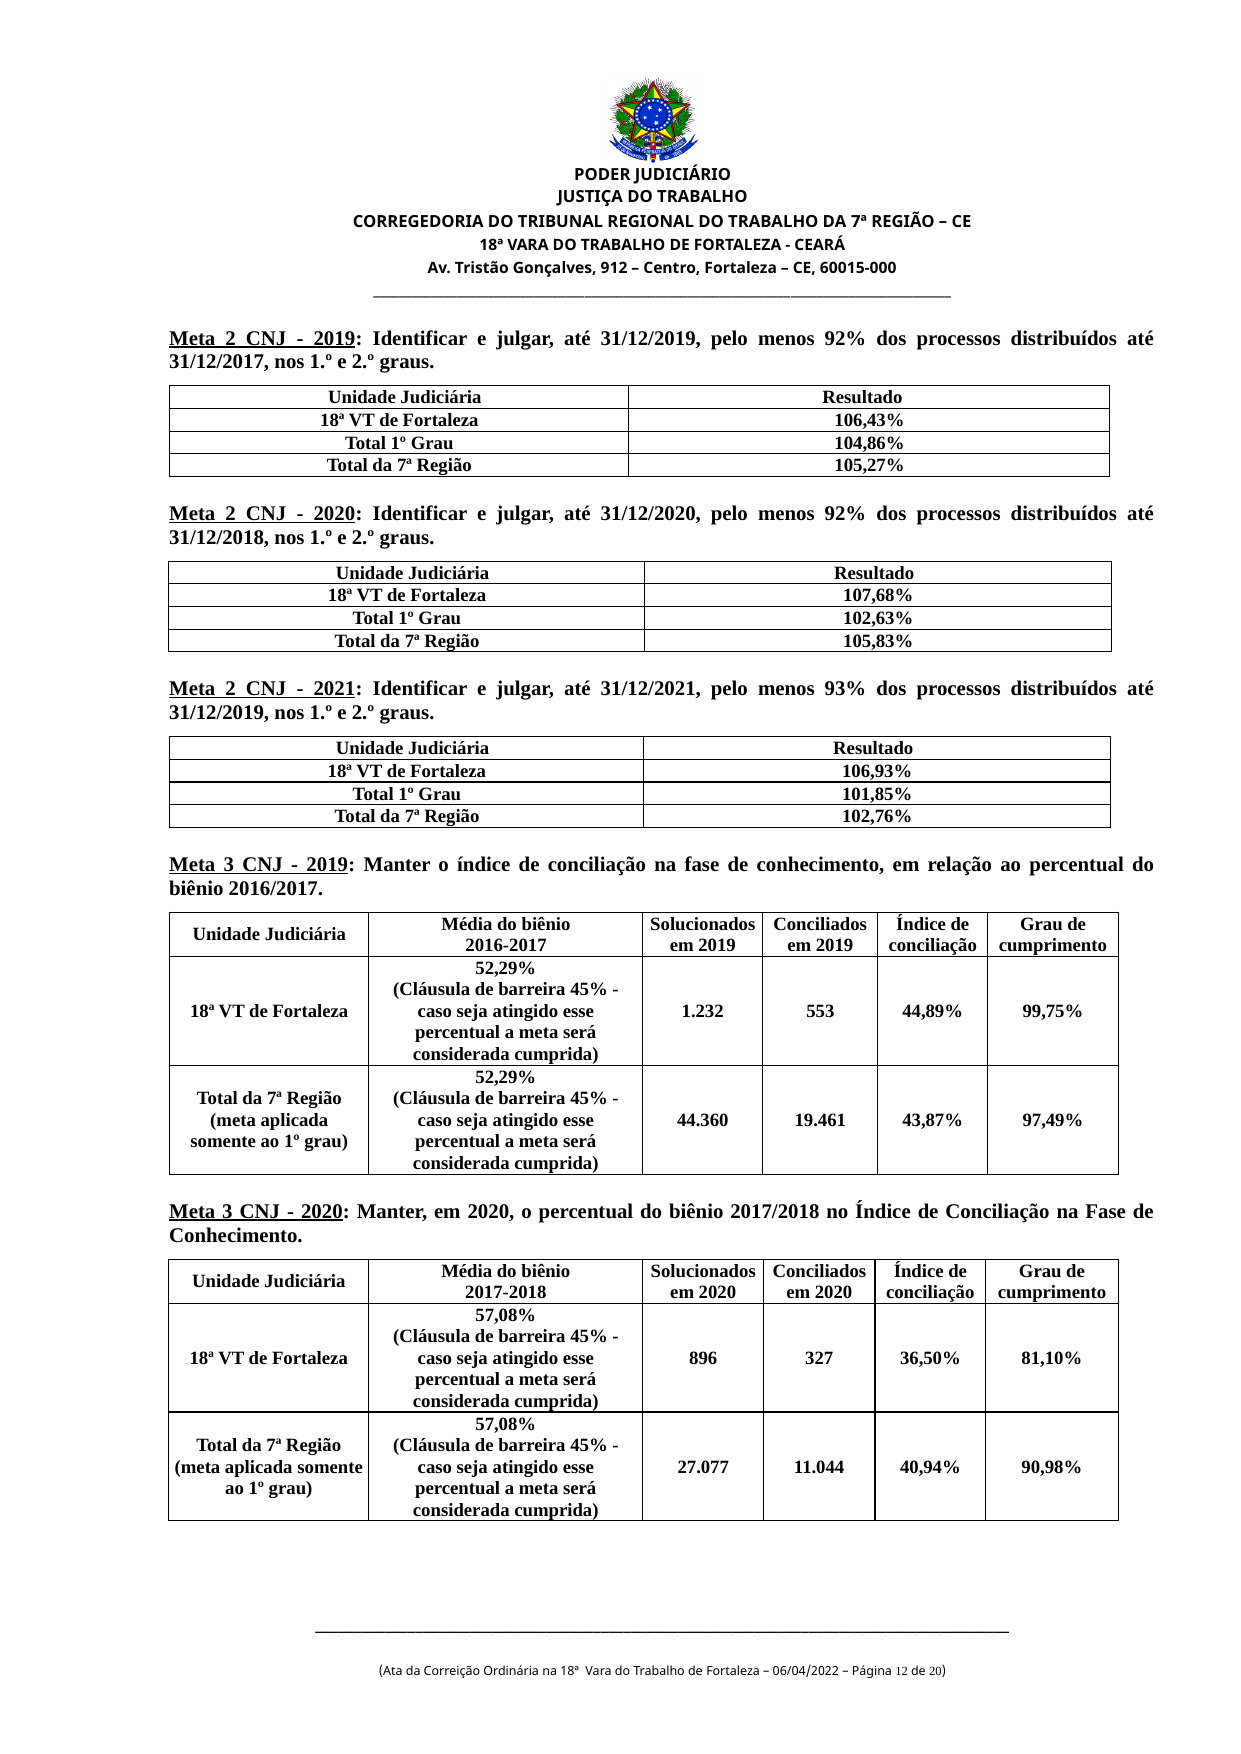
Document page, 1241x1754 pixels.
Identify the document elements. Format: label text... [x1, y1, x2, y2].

table_cell 18ª VT de Fortaleza [170, 409, 628, 431]
table_cell 107,68% [645, 584, 1111, 606]
table_cell 44,89% [878, 957, 987, 1064]
table_header Índice de conciliação [878, 913, 987, 956]
table_cell 11.044 [764, 1413, 874, 1520]
table_cell 102,76% [644, 805, 1110, 827]
table_cell 81,10% [986, 1304, 1118, 1411]
table_cell Total da 7ª Região (meta aplicada somente ao 1º grau) [170, 1066, 368, 1173]
table_cell 36,50% [876, 1304, 985, 1411]
table_cell 97,49% [988, 1066, 1118, 1173]
table_cell 18ª VT de Fortaleza [169, 584, 644, 606]
table_header Grau de cumprimento [986, 1260, 1118, 1303]
table_header Unidade Judiciária [169, 562, 644, 583]
table_cell 99,75% [988, 957, 1118, 1064]
table_cell 52,29% (Cláusula de barreira 45% - caso seja atingido esse percentual a meta será considerada cumprida) [369, 957, 642, 1064]
text Meta 2 CNJ - 2019: Identificar e julgar, até 31/12/2019, pelo menos 92% dos processos distribuídos até 31/12/2017, nos 1.º e 2.º graus. [169, 325, 1155, 373]
table_cell Total da 7ª Região [170, 805, 643, 827]
text Meta 2 CNJ - 2021: Identificar e julgar, até 31/12/2021, pelo menos 93% dos processos distribuídos até 31/12/2019, nos 1.º e 2.º graus. [169, 676, 1155, 724]
table_header Unidade Judiciária [170, 913, 368, 956]
table_cell 105,83% [645, 630, 1111, 651]
table_cell Total da 7ª Região [170, 454, 628, 476]
table_cell 43,87% [878, 1066, 987, 1173]
table_cell Total 1º Grau [170, 432, 628, 453]
table_cell 101,85% [644, 783, 1110, 804]
table_header Grau de cumprimento [988, 913, 1118, 956]
table_header Solucionados em 2019 [643, 913, 762, 956]
table_cell 327 [764, 1304, 874, 1411]
table_header Conciliados em 2020 [764, 1260, 874, 1303]
table_cell Total 1º Grau [169, 607, 644, 628]
table_cell 57,08% (Cláusula de barreira 45% - caso seja atingido esse percentual a meta será considerada cumprida) [369, 1304, 642, 1411]
table_cell 18ª VT de Fortaleza [169, 1304, 368, 1411]
table_cell 102,63% [645, 607, 1111, 628]
table_cell 1.232 [643, 957, 762, 1064]
table_header Unidade Judiciária [169, 1260, 368, 1303]
table_cell 57,08% (Cláusula de barreira 45% - caso seja atingido esse percentual a meta será considerada cumprida) [369, 1413, 642, 1520]
table_cell 27.077 [643, 1413, 763, 1520]
table_cell Total da 7ª Região [169, 630, 644, 651]
table_header Unidade Judiciária [170, 386, 628, 408]
table_header Solucionados em 2020 [643, 1260, 763, 1303]
table_cell 19.461 [763, 1066, 877, 1173]
table_header Resultado [629, 386, 1109, 408]
text Meta 3 CNJ - 2019: Manter o índice de conciliação na fase de conhecimento, em relação ao percentual do biênio 2016/2017. [169, 852, 1155, 900]
table_cell 106,93% [644, 760, 1110, 781]
table_cell 105,27% [629, 454, 1109, 476]
text Meta 2 CNJ - 2020: Identificar e julgar, até 31/12/2020, pelo menos 92% dos processos distribuídos até 31/12/2018, nos 1.º e 2.º graus. [169, 501, 1155, 549]
table_cell 896 [643, 1304, 763, 1411]
table_cell Total 1º Grau [170, 783, 643, 804]
table_header Resultado [644, 737, 1110, 759]
table_cell 18ª VT de Fortaleza [170, 760, 643, 781]
table_header Unidade Judiciária [170, 737, 643, 759]
table_header Média do biênio 2016-2017 [369, 913, 642, 956]
table_cell Total da 7ª Região (meta aplicada somente ao 1º grau) [169, 1413, 368, 1520]
table_cell 44.360 [643, 1066, 762, 1173]
table_cell 90,98% [986, 1413, 1118, 1520]
picture [604, 75, 700, 164]
table_header Índice de conciliação [876, 1260, 985, 1303]
table_cell 40,94% [876, 1413, 985, 1520]
table_header Conciliados em 2019 [763, 913, 877, 956]
table_cell 104,86% [629, 432, 1109, 453]
table_cell 52,29% (Cláusula de barreira 45% - caso seja atingido esse percentual a meta será considerada cumprida) [369, 1066, 642, 1173]
table_cell 553 [763, 957, 877, 1064]
table_header Média do biênio 2017-2018 [369, 1260, 642, 1303]
table_cell 18ª VT de Fortaleza [170, 957, 368, 1064]
table_cell 106,43% [629, 409, 1109, 431]
table_header Resultado [645, 562, 1111, 583]
text Meta 3 CNJ - 2020: Manter, em 2020, o percentual do biênio 2017/2018 no Índice de Conciliação na Fase de Conhecimento. [169, 1198, 1155, 1247]
